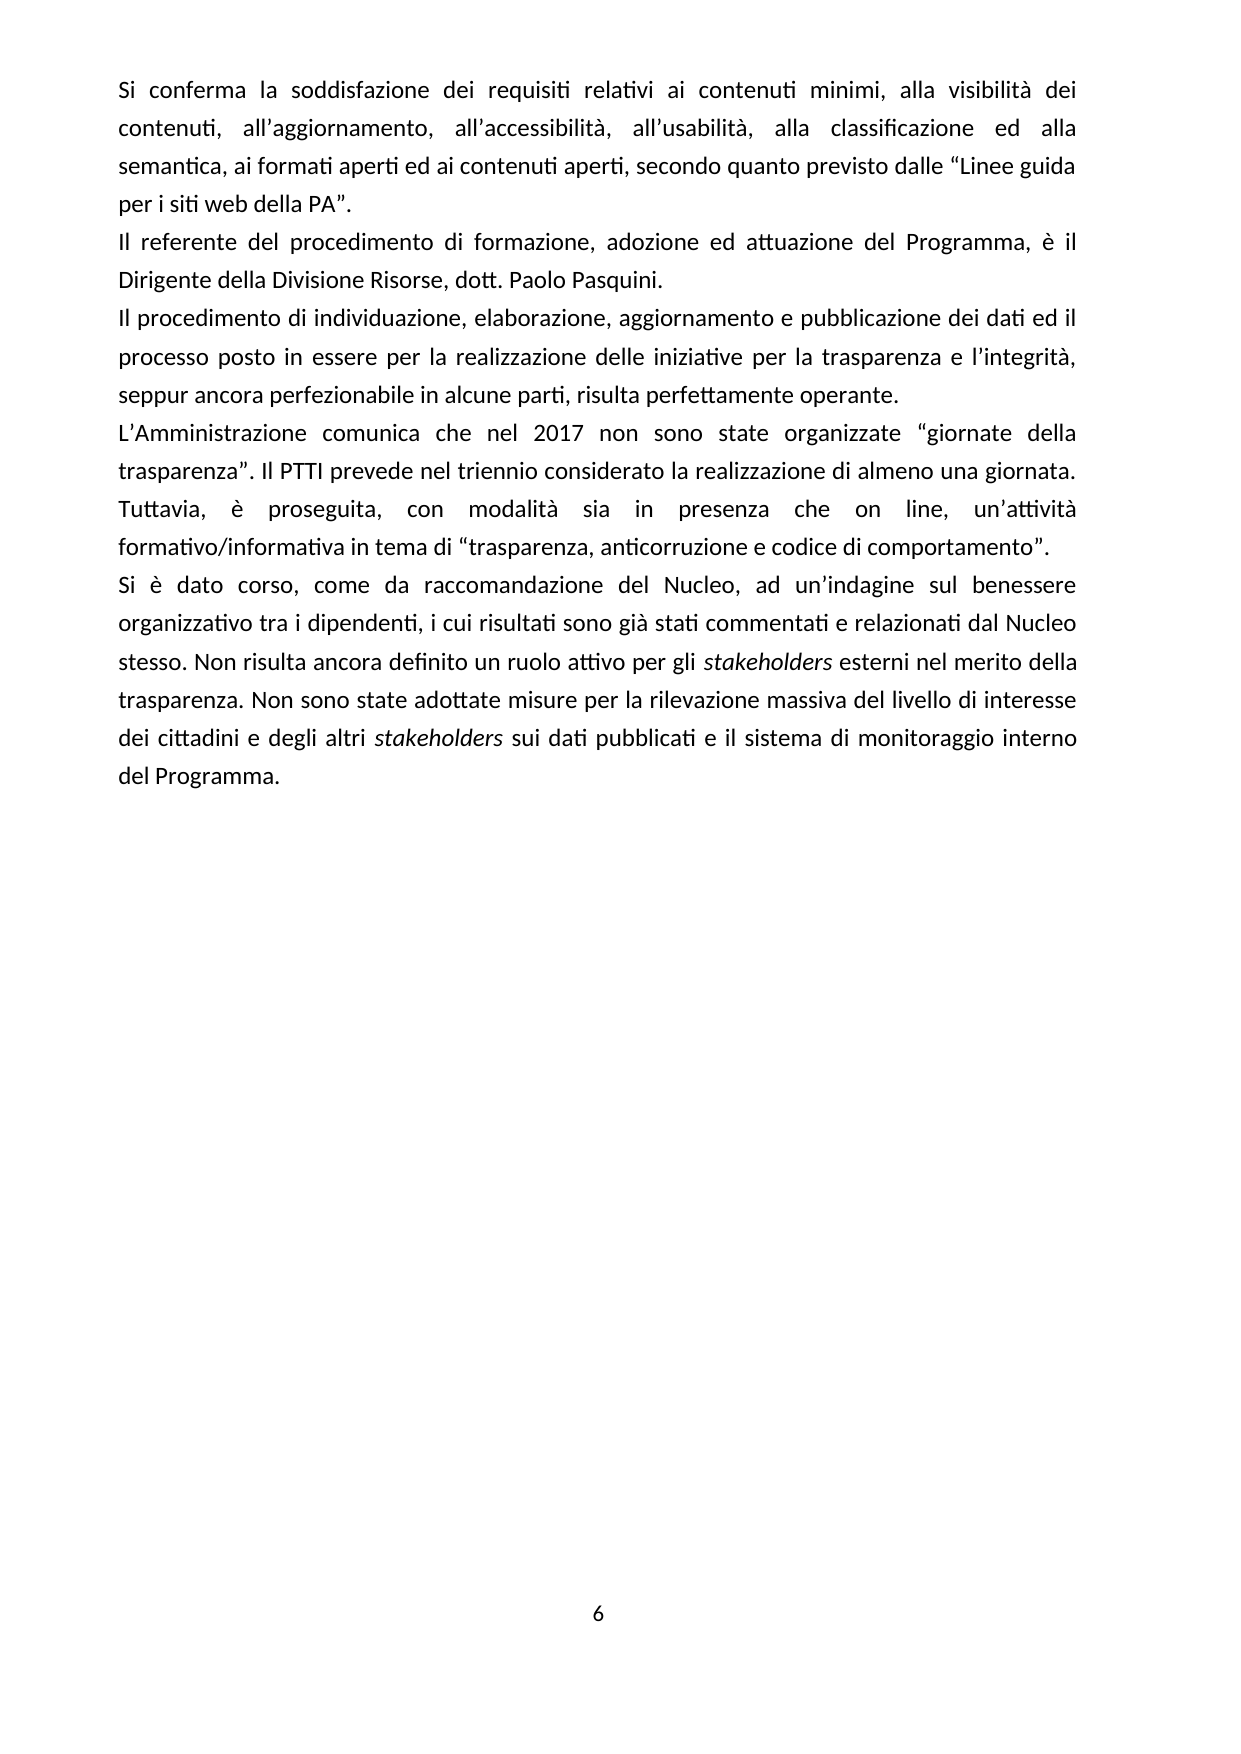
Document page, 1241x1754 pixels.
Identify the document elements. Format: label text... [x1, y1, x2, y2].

text Il referente del procedimento di formazione, adozione ed attuazione del Programma, è il Dirigente della Divisione Risorse, dott. Paolo Pasquini. [118, 226, 1078, 295]
text Si è dato corso, come da raccomandazione del Nucleo, ad un’indagine sul benessere organizzativo tra i dipendenti, i cui risultati sono già stati commentati e relazionati dal Nucleo stesso. Non risulta ancora definito un ruolo attivo per gli stakeholders esterni nel merito della trasparenza. Non sono state adottate misure per la rilevazione massiva del livello di interesse dei cittadini e degli altri stakeholders sui dati pubblicati e il sistema di monitoraggio interno del Programma. [118, 569, 1078, 791]
text Il procedimento di individuazione, elaborazione, aggiornamento e pubblicazione dei dati ed il processo posto in essere per la realizzazione delle iniziative per la trasparenza e l’integrità, seppur ancora perfezionabile in alcune parti, risulta perfettamente operante. [118, 303, 1078, 409]
text Si conferma la soddisfazione dei requisiti relativi ai contenuti minimi, alla visibilità dei contenuti, all’aggiornamento, all’accessibilità, all’usabilità, alla classificazione ed alla semantica, ai formati aperti ed ai contenuti aperti, secondo quanto previsto dalle “Linee guida per i siti web della PA”. [118, 74, 1078, 219]
text L’Amministrazione comunica che nel 2017 non sono state organizzate “giornate della trasparenza”. Il PTTI prevede nel triennio considerato la realizzazione di almeno una giornata. Tuttavia, è proseguita, con modalità sia in presenza che on line, un’attività formativo/informativa in tema di “trasparenza, anticorruzione e codice di comportamento”. [118, 417, 1078, 562]
